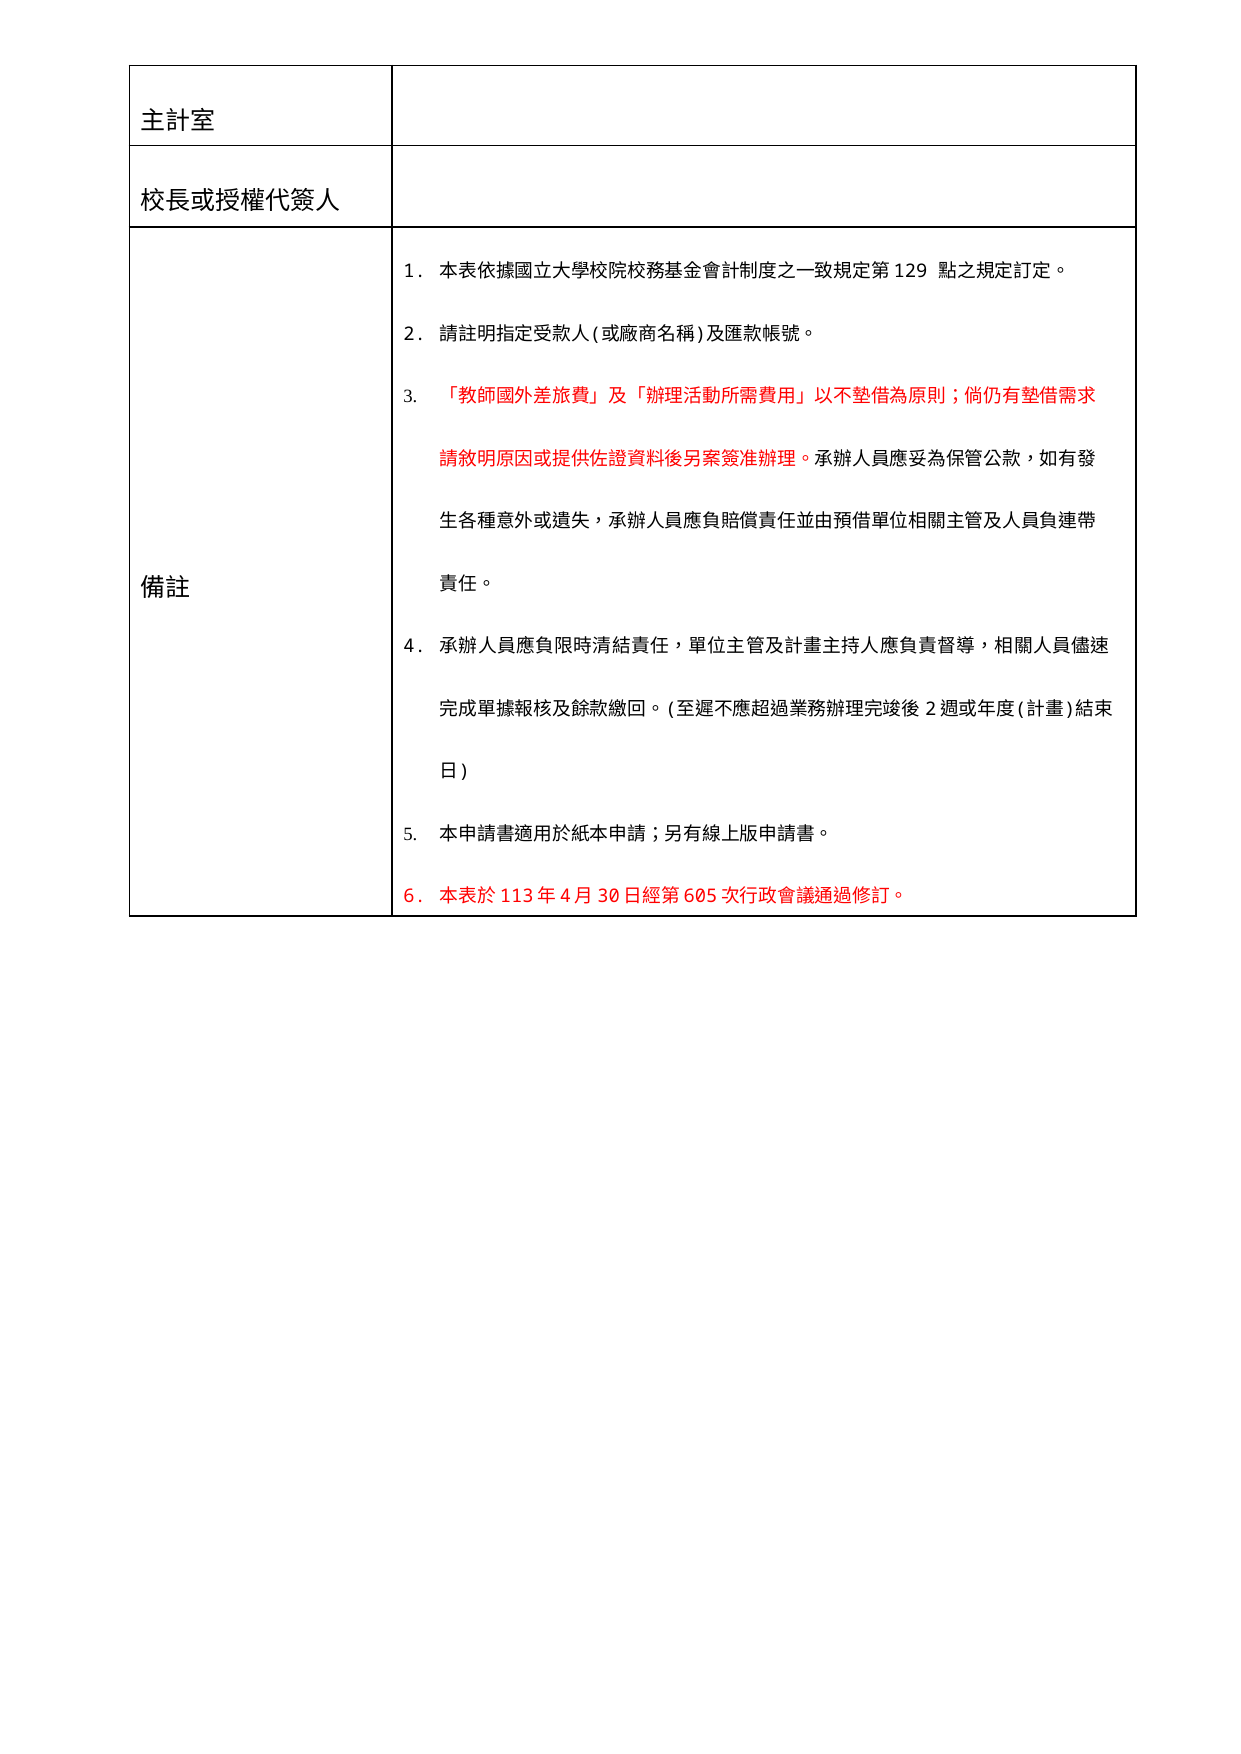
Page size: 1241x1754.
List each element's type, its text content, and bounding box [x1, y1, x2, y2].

table_cell [393, 66, 1135, 144]
table_cell 備註 [130, 228, 391, 915]
table_cell 本表依據國立大學校院校務基金會計制度之一致規定第129 點之規定訂定。 請註明指定受款人(或廠商名稱)及匯款帳號。 「教師國外差旅費」及「辦理活動所需費用」以不墊借為原則；倘仍有墊借需求請敘明原因或提供佐證資料後另案簽准辦理。承辦人員應妥為保管公款，如有發生各種意外或遺失，承辦人員應負賠償責任並由預借單位相關主管及人員負連帶責任。 承辦人員應負限時清結責任，單位主管及計畫主持人應負責督導，相關人員儘速完成單據報核及餘款繳回。(至遲不應超過業務辦理完竣後2週或年度(計畫)結束日) 本申請書適用於紙本申請；另有線上版申請書。 本表於113年4月30日經第605次行政會議通過修訂。 [393, 228, 1135, 915]
table_cell 校長或授權代簽人 [130, 146, 391, 226]
table_cell 主計室 [130, 66, 391, 144]
table_cell [393, 146, 1135, 226]
